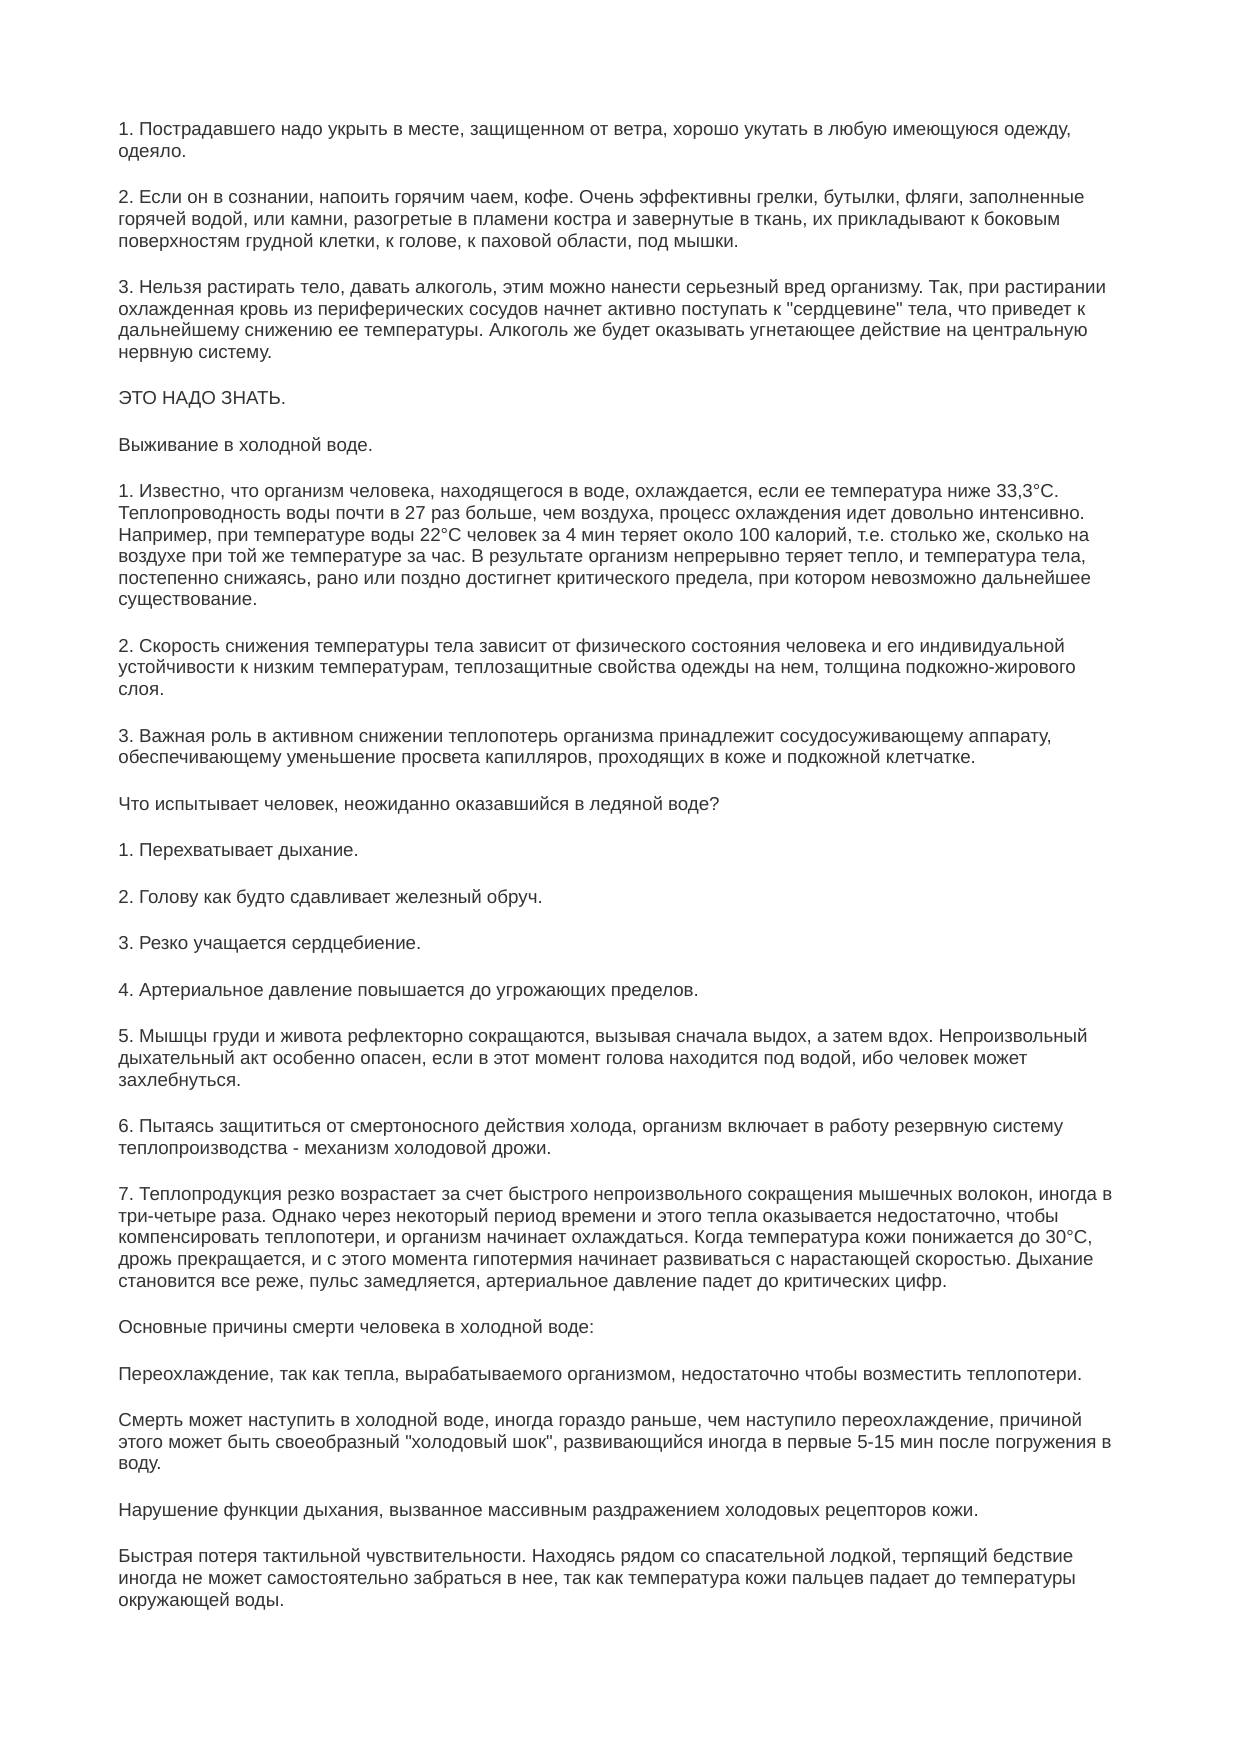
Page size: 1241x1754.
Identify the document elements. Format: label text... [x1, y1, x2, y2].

text 7. Теплопродукция резко возрастает за счет быстрого непроизвольного сокращения мышечных волокон, иногда в три-четыре раза. Однако через некоторый период времени и этого тепла оказывается недостаточно, чтобы компенсировать теплопотери, и организм начинает охлаждаться. Когда температура кожи понижается до 30°С, дрожь прекращается, и с этого момента гипотермия начинает развиваться с нарастающей скоростью. Дыхание становится все реже, пульс замедляется, артериальное давление падет до критических цифр. [118, 1183, 1122, 1291]
text Что испытывает человек, неожиданно оказавшийся в ледяной воде? [118, 792, 1122, 814]
text 6. Пытаясь защититься от смертоносного действия холода, организм включает в работу резервную систему теплопроизводства - механизм холодовой дрожи. [118, 1115, 1122, 1158]
text 3. Нельзя растирать тело, давать алкоголь, этим можно нанести серьезный вред организму. Так, при растирании охлажденная кровь из периферических сосудов начнет активно поступать к "сердцевине" тела, что приведет к дальнейшему снижению ее температуры. Алкоголь же будет оказывать угнетающее действие на центральную нервную систему. [118, 276, 1122, 362]
text 3. Важная роль в активном снижении теплопотерь организма принадлежит сосудосуживающему аппарату, обеспечивающему уменьшение просвета капилляров, проходящих в коже и подкожной клетчатке. [118, 724, 1122, 767]
text Смерть может наступить в холодной воде, иногда гораздо раньше, чем наступило переохлаждение, причиной этого может быть своеобразный "холодовый шок", развивающийся иногда в первые 5-15 мин после погружения в воду. [118, 1409, 1122, 1474]
text 1. Перехватывает дыхание. [118, 839, 1122, 861]
text Выживание в холодной воде. [118, 434, 1122, 455]
text 2. Скорость снижения температуры тела зависит от физического состояния человека и его индивидуальной устойчивости к низким температурам, теплозащитные свойства одежды на нем, толщина подкожно-жирового слоя. [118, 635, 1122, 699]
text Быстрая потеря тактильной чувствительности. Находясь рядом со спасательной лодкой, терпящий бедствие иногда не может самостоятельно забраться в нее, так как температура кожи пальцев падает до температуры окружающей воды. [118, 1545, 1122, 1610]
text 2. Голову как будто сдавливает железный обруч. [118, 886, 1122, 907]
text 4. Артериальное давление повышается до угрожающих пределов. [118, 979, 1122, 1000]
text 3. Резко учащается сердцебиение. [118, 932, 1122, 954]
text Нарушение функции дыхания, вызванное массивным раздражением холодовых рецепторов кожи. [118, 1499, 1122, 1520]
text Основные причины смерти человека в холодной воде: [118, 1316, 1122, 1337]
text 2. Если он в сознании, напоить горячим чаем, кофе. Очень эффективны грелки, бутылки, фляги, заполненные горячей водой, или камни, разогретые в пламени костра и завернутые в ткань, их прикладывают к боковым поверхностям грудной клетки, к голове, к паховой области, под мышки. [118, 186, 1122, 251]
text 5. Мышцы груди и живота рефлекторно сокращаются, вызывая сначала выдох, а затем вдох. Непроизвольный дыхательный акт особенно опасен, если в этот момент голова находится под водой, ибо человек может захлебнуться. [118, 1025, 1122, 1090]
text 1. Пострадавшего надо укрыть в месте, защищенном от ветра, хорошо укутать в любую имеющуюся одежду, одеяло. [118, 118, 1122, 161]
text 1. Известно, что организм человека, находящегося в воде, охлаждается, если ее температура ниже 33,3°С. Теплопроводность воды почти в 27 раз больше, чем воздуха, процесс охлаждения идет довольно интенсивно. Например, при температуре воды 22°С человек за 4 мин теряет около 100 калорий, т.е. столько же, сколько на воздухе при той же температуре за час. В результате организм непрерывно теряет тепло, и температура тела, постепенно снижаясь, рано или поздно достигнет критического предела, при котором невозможно дальнейшее существование. [118, 480, 1122, 610]
text ЭТО НАДО ЗНАТЬ. [118, 387, 1122, 409]
text Переохлаждение, так как тепла, вырабатываемого организмом, недостаточно чтобы возместить теплопотери. [118, 1362, 1122, 1384]
